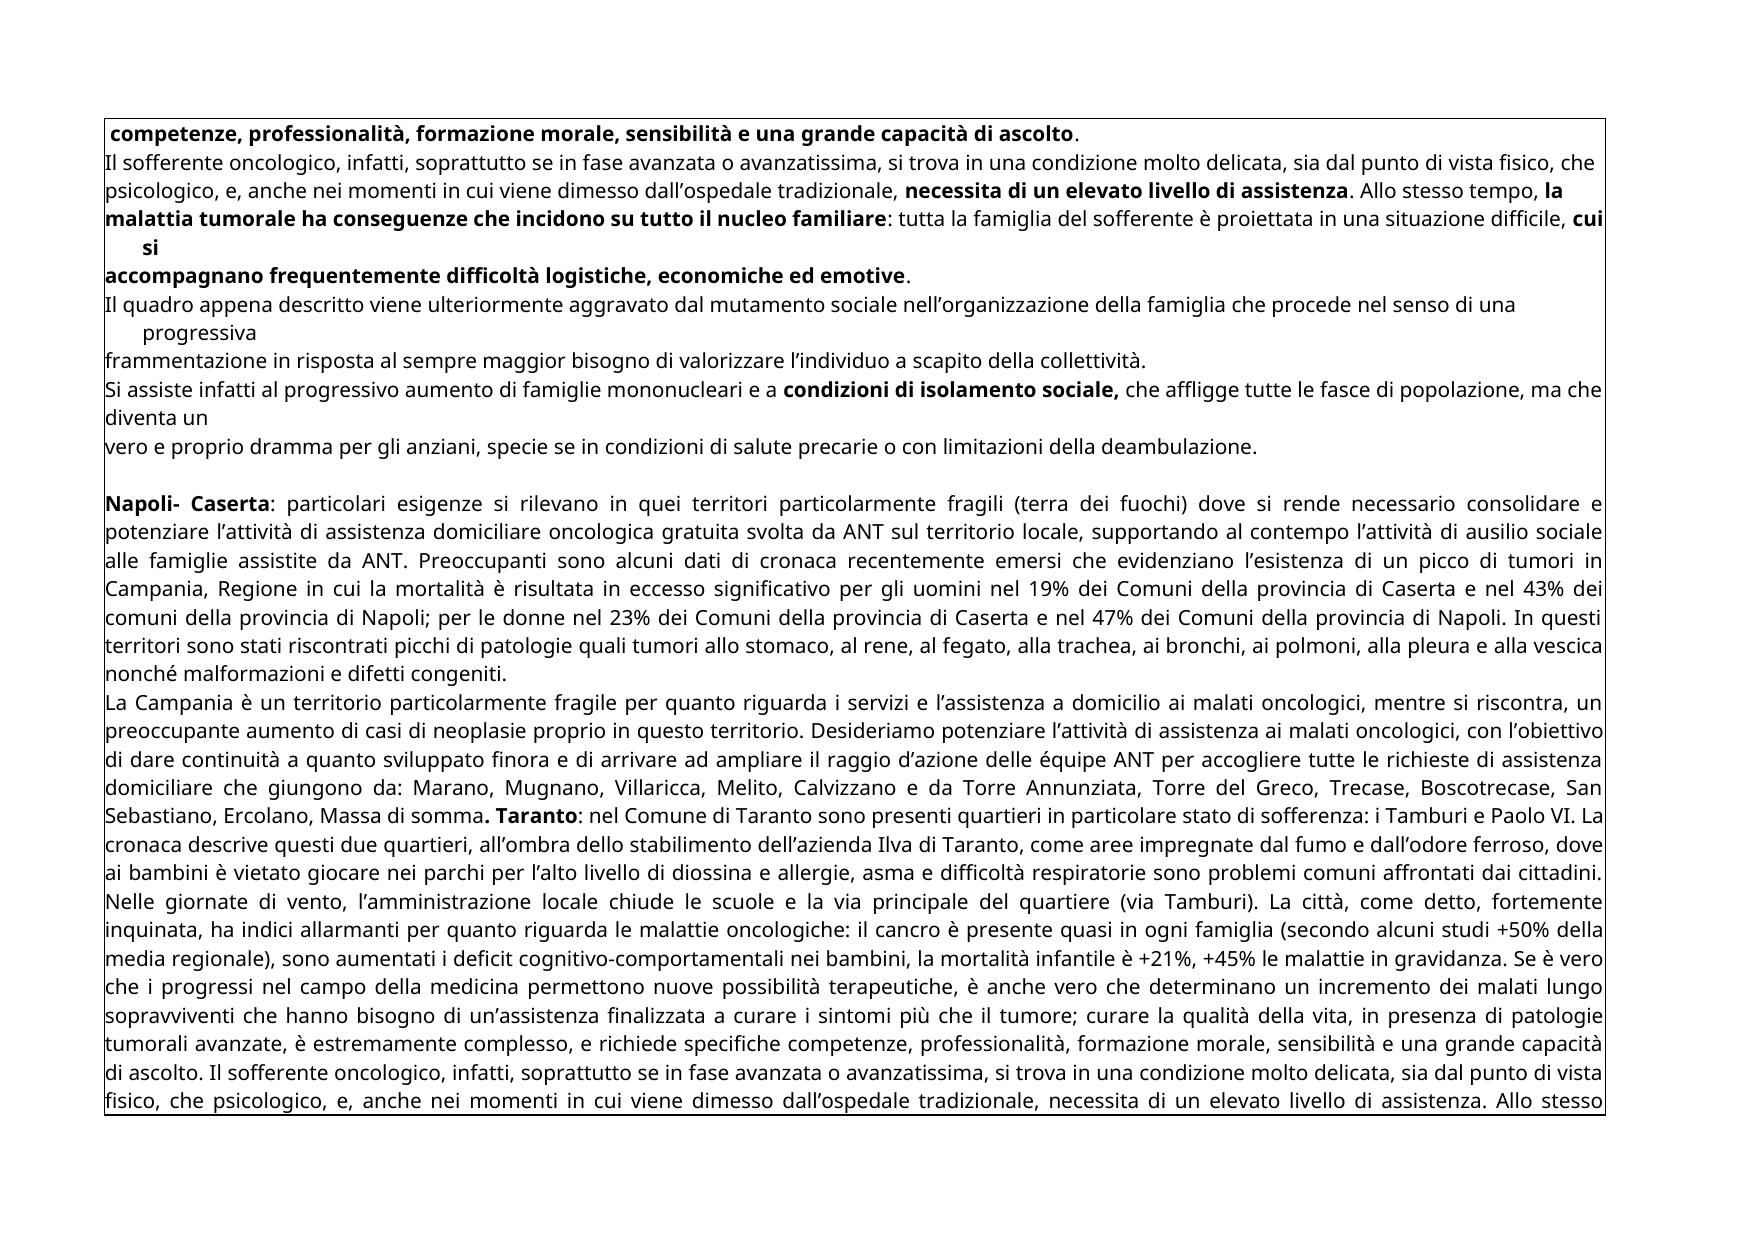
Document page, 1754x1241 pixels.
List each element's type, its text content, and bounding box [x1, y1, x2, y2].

text psicologico, e, anche nei momenti in cui viene dimesso dall’ospedale tradizionale, necessita di un elevato livello di assistenza. Allo stesso tempo, la [105, 175, 1605, 203]
text accompagnano frequentemente difficoltà logistiche, economiche ed emotive. [105, 260, 1605, 289]
text Il sofferente oncologico, infatti, soprattutto se in fase avanzata o avanzatissima, si trova in una condizione molto delicata, sia dal punto di vista fisico, che [105, 147, 1605, 175]
text La Campania è un territorio particolarmente fragile per quanto riguarda i servizi e l’assistenza a domicilio ai malati oncologici, mentre si riscontra, un preoccupante aumento di casi di neoplasie proprio in questo territorio. Desideriamo potenziare l’attività di assistenza ai malati oncologici, con l’obiettivo di dare continuità a quanto sviluppato finora e di arrivare ad ampliare il raggio d’azione delle équipe ANT per accogliere tutte le richieste di assistenza domiciliare che giungono da: Marano, Mugnano, Villaricca, Melito, Calvizzano e da Torre Annunziata, Torre del Greco, Trecase, Boscotrecase, San Sebastiano, Ercolano, Massa di somma. Taranto: nel Comune di Taranto sono presenti quartieri in particolare stato di sofferenza: i Tamburi e Paolo VI. La cronaca descrive questi due quartieri, all’ombra dello stabilimento dell’azienda Ilva di Taranto, come aree impregnate dal fumo e dall’odore ferroso, dove ai bambini è vietato giocare nei parchi per l’alto livello di diossina e allergie, asma e difficoltà respiratorie sono problemi comuni affrontati dai cittadini. Nelle giornate di vento, l’amministrazione locale chiude le scuole e la via principale del quartiere (via Tamburi). La città, come detto, fortemente inquinata, ha indici allarmanti per quanto riguarda le malattie oncologiche: il cancro è presente quasi in ogni famiglia (secondo alcuni studi +50% della media regionale), sono aumentati i deficit cognitivo-comportamentali nei bambini, la mortalità infantile è +21%, +45% le malattie in gravidanza. Se è vero che i progressi nel campo della medicina permettono nuove possibilità terapeutiche, è anche vero che determinano un incremento dei malati lungo sopravviventi che hanno bisogno di un’assistenza finalizzata a curare i sintomi più che il tumore; curare la qualità della vita, in presenza di patologie tumorali avanzate, è estremamente complesso, e richiede specifiche competenze, professionalità, formazione morale, sensibilità e una grande capacità di ascolto. Il sofferente oncologico, infatti, soprattutto se in fase avanzata o avanzatissima, si trova in una condizione molto delicata, sia dal punto di vista fisico, che psicologico, e, anche nei momenti in cui viene dimesso dall’ospedale tradizionale, necessita di un elevato livello di assistenza. Allo stesso [105, 687, 1605, 1114]
text frammentazione in risposta al sempre maggior bisogno di valorizzare l’individuo a scapito della collettività. [105, 346, 1605, 374]
text competenze, professionalità, formazione morale, sensibilità e una grande capacità di ascolto. [105, 119, 1605, 147]
text vero e proprio dramma per gli anziani, specie se in condizioni di salute precarie o con limitazioni della deambulazione. [105, 431, 1605, 460]
text Napoli- Caserta: particolari esigenze si rilevano in quei territori particolarmente fragili (terra dei fuochi) dove si rende necessario consolidare e potenziare l’attività di assistenza domiciliare oncologica gratuita svolta da ANT sul territorio locale, supportando al contempo l’attività di ausilio sociale alle famiglie assistite da ANT. Preoccupanti sono alcuni dati di cronaca recentemente emersi che evidenziano l’esistenza di un picco di tumori in Campania, Regione in cui la mortalità è risultata in eccesso significativo per gli uomini nel 19% dei Comuni della provincia di Caserta e nel 43% dei comuni della provincia di Napoli; per le donne nel 23% dei Comuni della provincia di Caserta e nel 47% dei Comuni della provincia di Napoli. In questi territori sono stati riscontrati picchi di patologie quali tumori allo stomaco, al rene, al fegato, alla trachea, ai bronchi, ai polmoni, alla pleura e alla vescica nonché malformazioni e difetti congeniti. [105, 488, 1605, 687]
text malattia tumorale ha conseguenze che incidono su tutto il nucleo familiare: tutta la famiglia del sofferente è proiettata in una situazione difficile, cui si [105, 203, 1605, 260]
text Il quadro appena descritto viene ulteriormente aggravato dal mutamento sociale nell’organizzazione della famiglia che procede nel senso di una progressiva [105, 289, 1605, 346]
text Si assiste infatti al progressivo aumento di famiglie mononucleari e a condizioni di isolamento sociale, che affligge tutte le fasce di popolazione, ma che diventa un [105, 374, 1605, 431]
